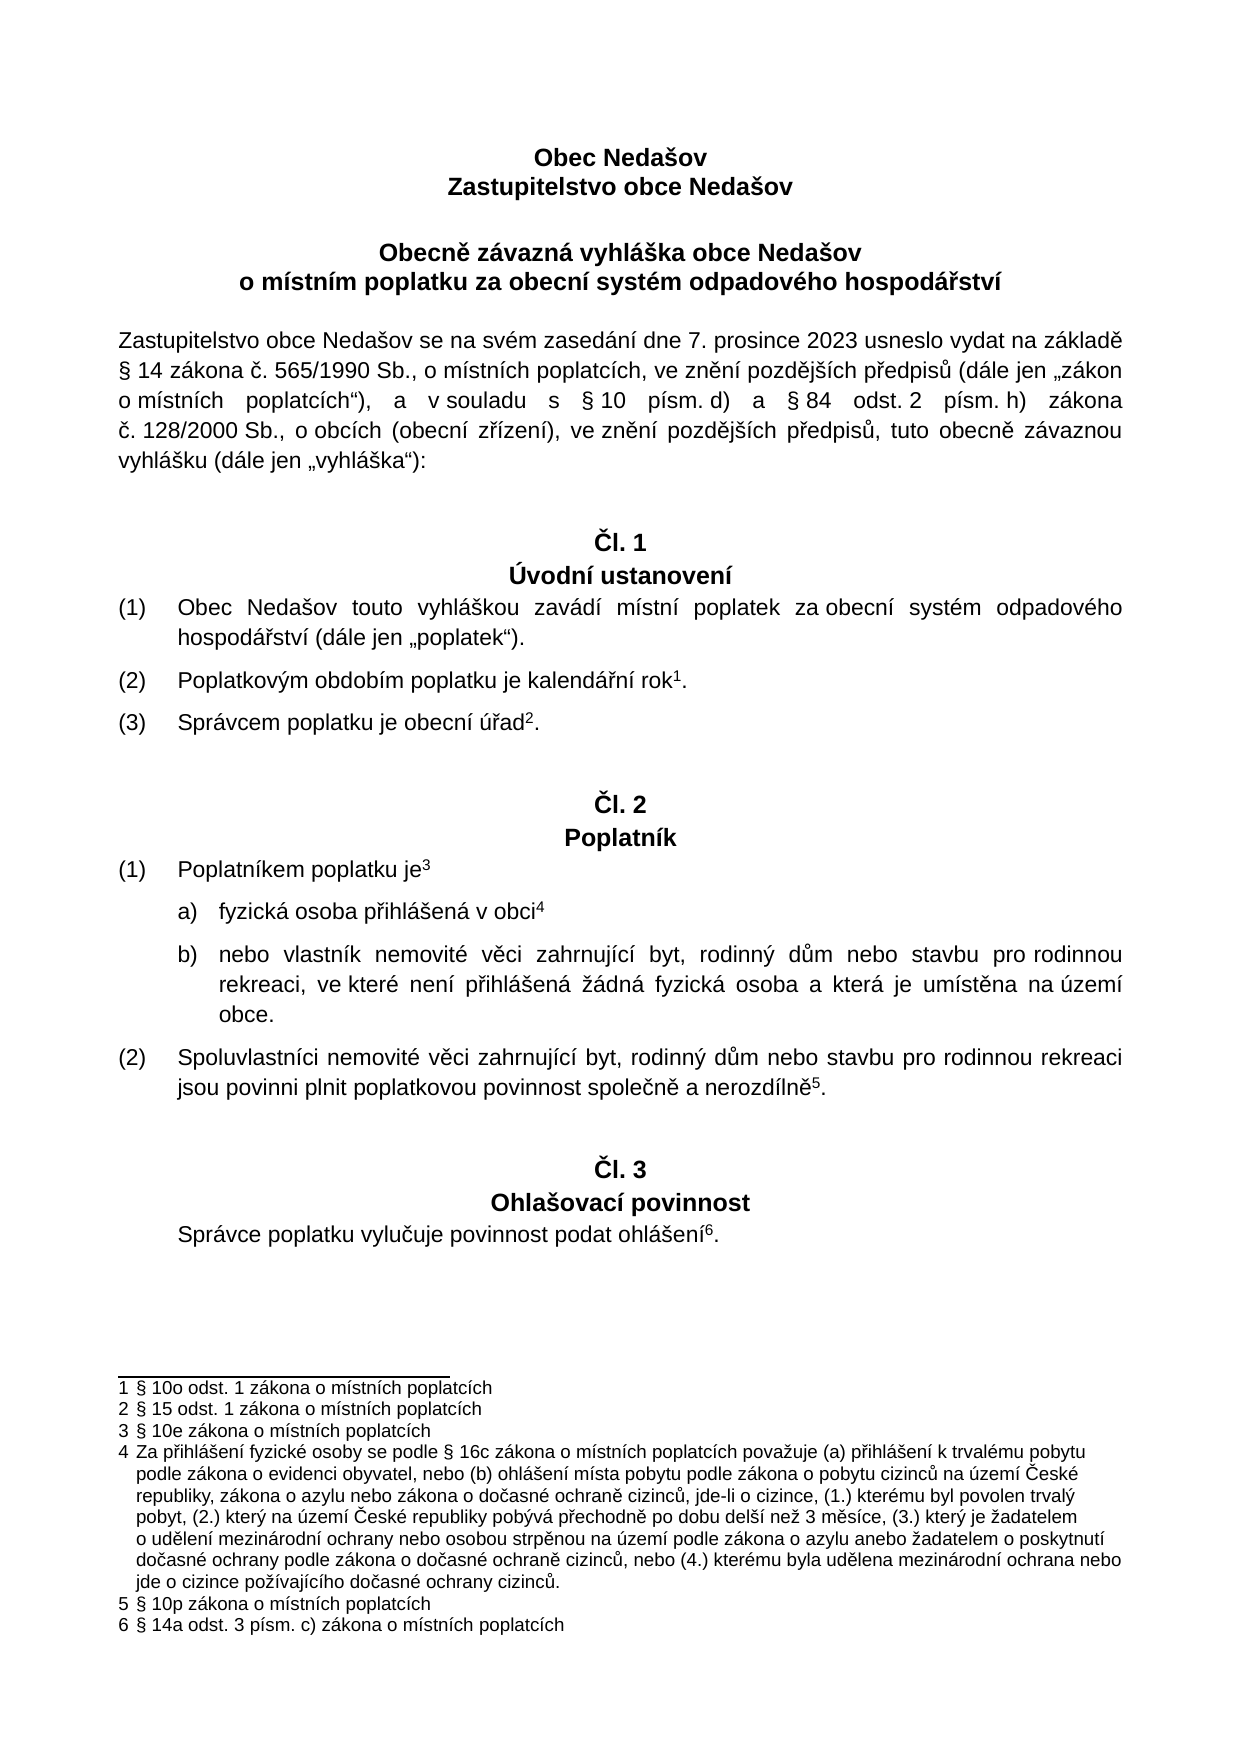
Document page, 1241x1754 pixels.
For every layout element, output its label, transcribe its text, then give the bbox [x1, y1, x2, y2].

list § 10p zákona o místních poplatcích [118, 1592, 1122, 1614]
subtitle Čl. 1 Úvodní ustanovení [118, 528, 1122, 589]
list Poplatníkem poplatku je [118, 856, 1122, 882]
list Poplatkovým obdobím poplatku je kalendářní rok. [118, 667, 1122, 693]
subtitle Obecně závazná vyhláška obce Nedašov o místním poplatku za obecní systém odpadového hospodářství [118, 238, 1122, 295]
list Správcem poplatku je obecní úřad. [118, 709, 1122, 736]
text Zastupitelstvo obce Nedašov se na svém zasedání dne 7. prosince 2023 usneslo vydat na základě § 14 zákona č. 565/1990 Sb., o místních poplatcích, ve znění pozdějších předpisů (dále jen „zákon o místních poplatcích“), a v souladu s § 10 písm. d) a § 84 odst. 2 písm. h) zákona č. 128/2000 Sb., o obcích (obecní zřízení), ve znění pozdějších předpisů, tuto obecně závaznou vyhlášku (dále jen „vyhláška“): [118, 327, 1122, 474]
list fyzická osoba přihlášená v obci [177, 898, 1122, 925]
list § 10e zákona o místních poplatcích [118, 1420, 1122, 1441]
text Správce poplatku vylučuje povinnost podat ohlášení. [177, 1221, 1122, 1247]
subtitle Čl. 3 Ohlašovací povinnost [118, 1154, 1122, 1216]
text Obec Nedašov Zastupitelstvo obce Nedašov [118, 143, 1122, 201]
list Za přihlášení fyzické osoby se podle § 16c zákona o místních poplatcích považuje (a) přihlášení k trvalému pobytu podle zákona o evidenci obyvatel, nebo (b) ohlášení místa pobytu podle zákona o pobytu cizinců na území České republiky, zákona o azylu nebo zákona o dočasné ochraně cizinců, jde-li o cizince, (1.) kterému byl povolen trvalý pobyt, (2.) který na území České republiky pobývá přechodně po dobu delší než 3 měsíce, (3.) který je žadatelem o udělení mezinárodní ochrany nebo osobou strpěnou na území podle zákona o azylu anebo žadatelem o poskytnutí dočasné ochrany podle zákona o dočasné ochraně cizinců, nebo (4.) kterému byla udělena mezinárodní ochrana nebo jde o cizince požívajícího dočasné ochrany cizinců. [118, 1441, 1122, 1592]
subtitle Čl. 2 Poplatník [118, 789, 1122, 851]
list Spoluvlastníci nemovité věci zahrnující byt, rodinný dům nebo stavbu pro rodinnou rekreaci jsou povinni plnit poplatkovou povinnost společně a nerozdílně. [118, 1044, 1122, 1101]
list Obec Nedašov touto vyhláškou zavádí místní poplatek za obecní systém odpadového hospodářství (dále jen „poplatek“). [118, 594, 1122, 650]
list § 10o odst. 1 zákona o místních poplatcích [118, 1377, 1122, 1398]
list § 15 odst. 1 zákona o místních poplatcích [118, 1398, 1122, 1420]
list nebo vlastník nemovité věci zahrnující byt, rodinný dům nebo stavbu pro rodinnou rekreaci, ve které není přihlášená žádná fyzická osoba a která je umístěna na území obce. [177, 941, 1122, 1028]
text § 14a odst. 3 písm. c) zákona o místních poplatcích [118, 1614, 1122, 1635]
